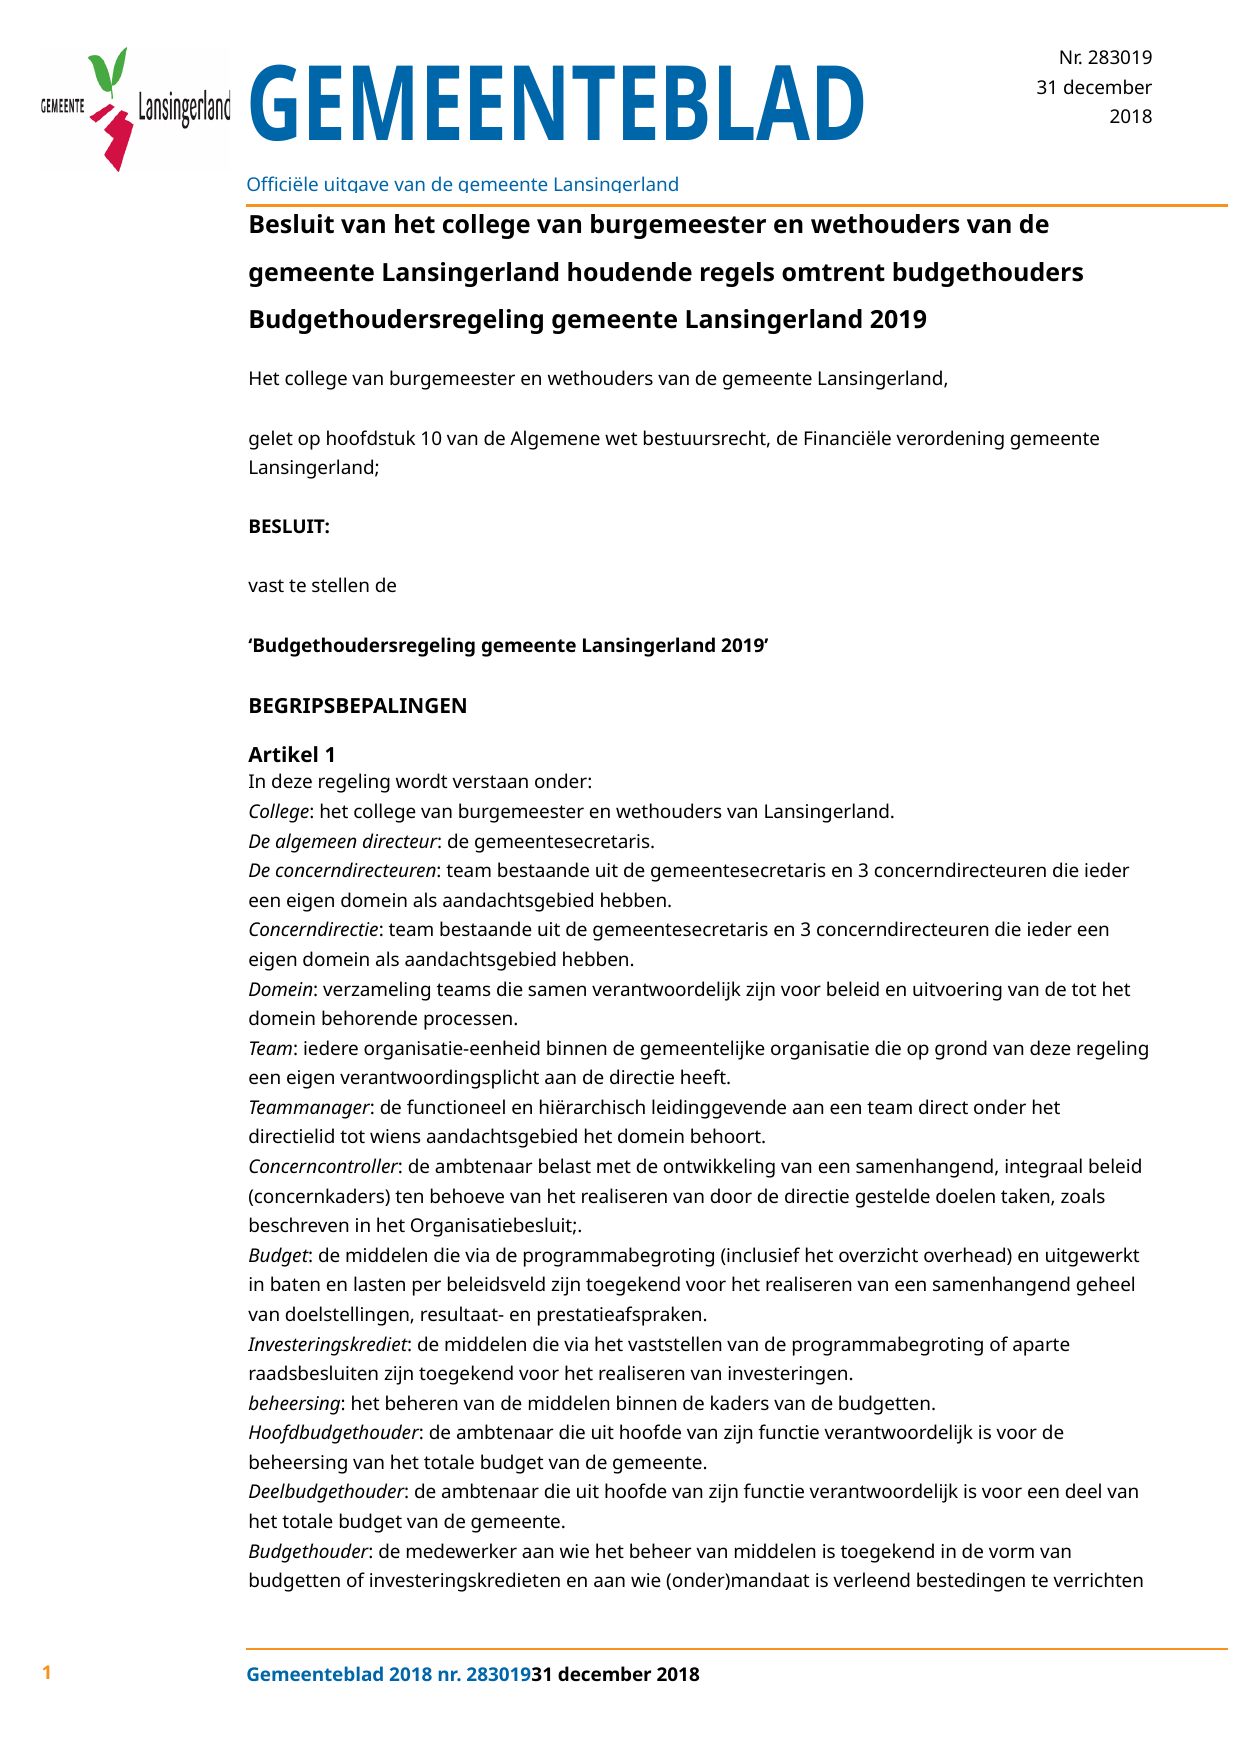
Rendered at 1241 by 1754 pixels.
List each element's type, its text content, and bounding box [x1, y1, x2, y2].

text De algemeen directeur: de gemeentesecretaris. [248, 828, 1152, 853]
text Artikel 1 [248, 740, 1152, 769]
text ‘Budgethoudersregeling gemeente Lansingerland 2019’ [248, 632, 1152, 657]
text Concerndirectie: team bestaande uit de gemeentesecretaris en 3 concerndirecteuren die ieder een eigen domein als aandachtsgebied hebben. [248, 917, 1152, 972]
text College: het college van burgemeester en wethouders van Lansingerland. [248, 798, 1152, 824]
text In deze regeling wordt verstaan onder: [248, 769, 1152, 794]
text Deelbudgethouder: de ambtenaar die uit hoofde van zijn functie verantwoordelijk is voor een deel van het totale budget van de gemeente. [248, 1479, 1152, 1534]
text Team: iedere organisatie-eenheid binnen de gemeentelijke organisatie die op grond van deze regeling een eigen verantwoordingsplicht aan de directie heeft. [248, 1035, 1152, 1090]
text Concerncontroller: de ambtenaar belast met de ontwikkeling van een samenhangend, integraal beleid (concernkaders) ten behoeve van het realiseren van door de directie gestelde doelen taken, zoals beschreven in het Organisatiebesluit;. [248, 1153, 1152, 1238]
text Budget: de middelen die via de programmabegroting (inclusief het overzicht overhead) en uitgewerkt in baten en lasten per beleidsveld zijn toegekend voor het realiseren van een samenhangend geheel van doelstellingen, resultaat- en prestatieafspraken. [248, 1242, 1152, 1327]
text Het college van burgemeester en wethouders van de gemeente Lansingerland, [248, 366, 1152, 391]
text gelet op hoofdstuk 10 van de Algemene wet bestuursrecht, de Financiële verordening gemeente Lansingerland; [248, 425, 1152, 480]
text Hoofdbudgethouder: de ambtenaar die uit hoofde van zijn functie verantwoordelijk is voor de beheersing van het totale budget van de gemeente. [248, 1419, 1152, 1475]
text De concerndirecteuren: team bestaande uit de gemeentesecretaris en 3 concerndirecteuren die ieder een eigen domein als aandachtsgebied hebben. [248, 857, 1152, 913]
text Investeringskrediet: de middelen die via het vaststellen van de programmabegroting of aparte raadsbesluiten zijn toegekend voor het realiseren van investeringen. [248, 1331, 1152, 1386]
text Teammanager: de functioneel en hiërarchisch leidinggevende aan een team direct onder het directielid tot wiens aandachtsgebied het domein behoort. [248, 1094, 1152, 1149]
text Domein: verzameling teams die samen verantwoordelijk zijn voor beleid en uitvoering van de tot het domein behorende processen. [248, 976, 1152, 1031]
text vast te stellen de [248, 573, 1152, 598]
text BEGRIPSBEPALINGEN [248, 691, 1152, 719]
text BESLUIT: [248, 513, 1152, 539]
picture [41, 47, 231, 172]
text Besluit van het college van burgemeester en wethouders van de gemeente Lansingerland houdende regels omtrent budgethouders Budgethoudersregeling gemeente Lansingerland 2019 [248, 207, 1152, 336]
text Budgethouder: de medewerker aan wie het beheer van middelen is toegekend in de vorm van budgetten of investeringskredieten en aan wie (onder)mandaat is verleend bestedingen te verrichten [248, 1538, 1152, 1593]
text beheersing: het beheren van de middelen binnen de kaders van de budgetten. [248, 1390, 1152, 1416]
